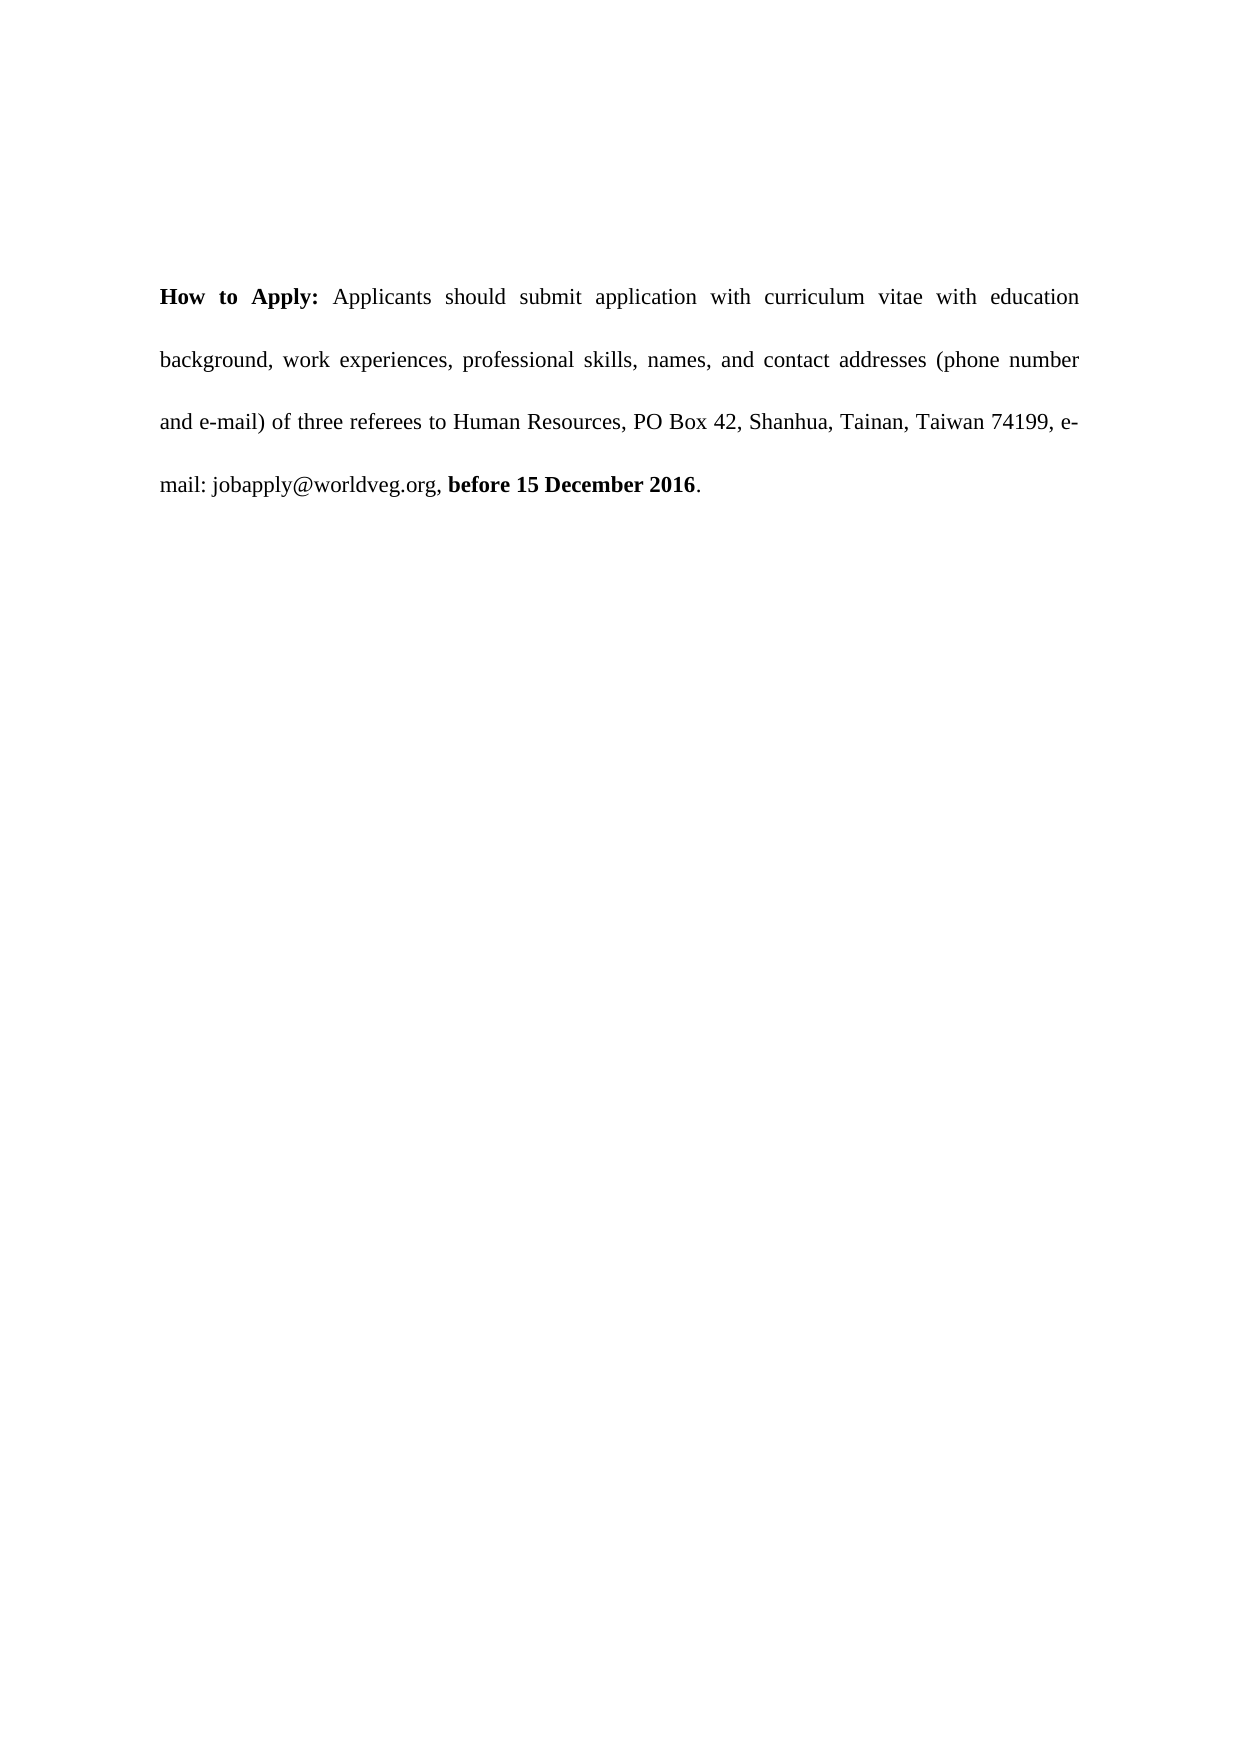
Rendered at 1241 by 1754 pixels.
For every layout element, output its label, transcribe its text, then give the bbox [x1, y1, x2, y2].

list How to Apply: Applicants should submit application with curriculum vitae with education background, work experiences, professional skills, names, and contact addresses (phone number and e-mail) of three referees to Human Resources, PO Box 42, Shanhua, Tainan, Taiwan 74199, e-mail: jobapply@worldveg.org, before 15 December 2016. [159, 255, 1081, 505]
